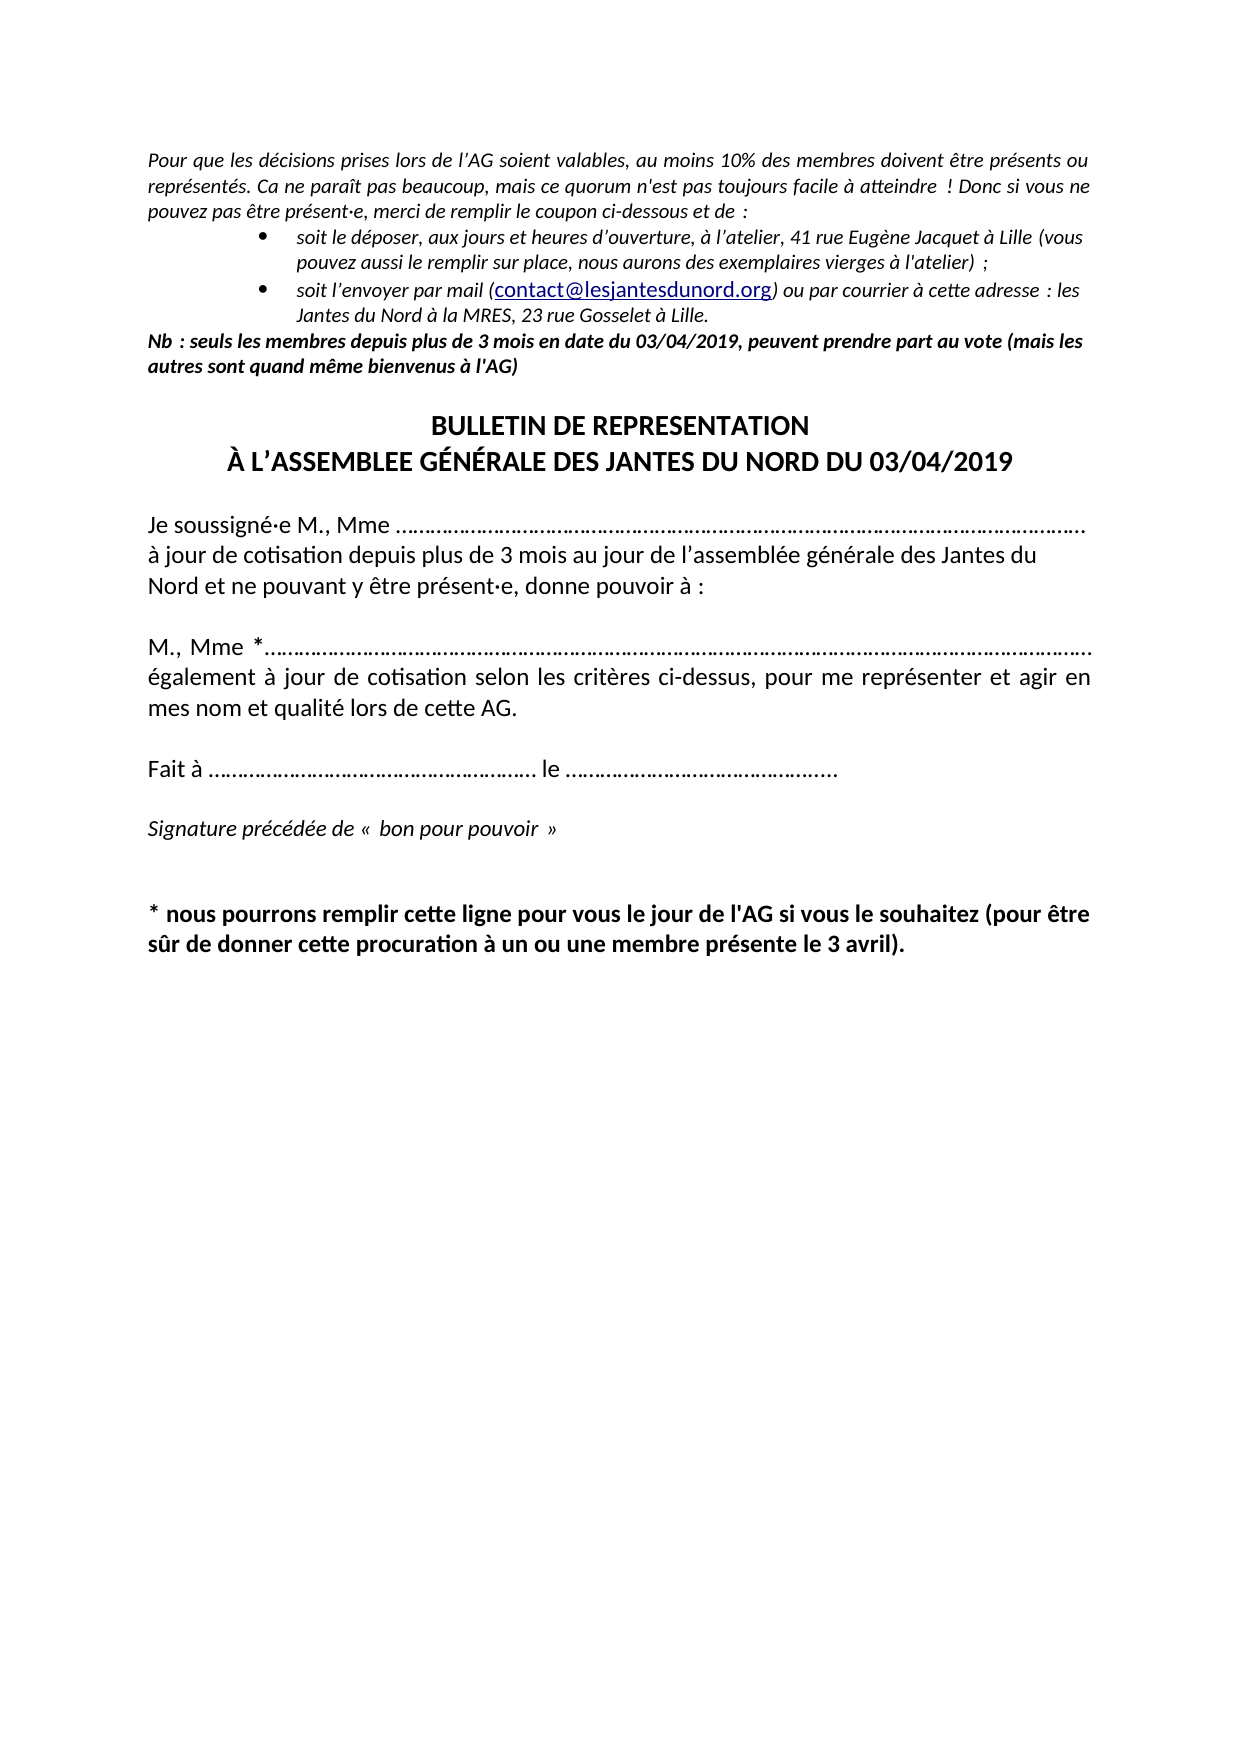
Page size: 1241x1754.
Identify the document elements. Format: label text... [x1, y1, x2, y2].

text Fait à ………………………………………………… le ……………………………………..... [148, 753, 1093, 783]
text Pour que les décisions prises lors de l’AG soient valables, au moins 10% des membres doivent être présents ou représentés. Ca ne paraît pas beaucoup, mais ce quorum n'est pas toujours facile à atteindre ! Donc si vous ne pouvez pas être présent·e, merci de remplir le coupon ci-dessous et de : [148, 148, 1093, 224]
text À L’ASSEMBLEE GÉNÉRALE DES JANTES DU NORD DU 03/04/2019 [148, 443, 1093, 478]
text Nb : seuls les membres depuis plus de 3 mois en date du 03/04/2019, peuvent prendre part au vote (mais les autres sont quand même bienvenus à l'AG) [148, 328, 1093, 379]
list soit l’envoyer par mail (contact@lesjantesdunord.org) ou par courrier à cette adresse : les Jantes du Nord à la MRES, 23 rue Gosselet à Lille. [259, 275, 1093, 328]
text Je soussigné·e M., Mme ………………………………………………………………………………………………………… à jour de cotisation depuis plus de 3 mois au jour de l’assemblée générale des Jantes du Nord et ne pouvant y être présent·e, donne pouvoir à : [148, 509, 1093, 600]
text * nous pourrons remplir cette ligne pour vous le jour de l'AG si vous le souhaitez (pour être sûr de donner cette procuration à un ou une membre présente le 3 avril). [148, 898, 1093, 959]
list soit le déposer, aux jours et heures d’ouverture, à l’atelier, 41 rue Eugène Jacquet à Lille (vous pouvez aussi le remplir sur place, nous aurons des exemplaires vierges à l'atelier) ; [259, 224, 1093, 275]
text M., Mme *……………………………………………………………………………………………………………………………… également à jour de cotisation selon les critères ci-dessus, pour me représenter et agir en mes nom et qualité lors de cette AG. [148, 631, 1093, 722]
text BULLETIN DE REPRESENTATION [148, 407, 1093, 443]
text Signature précédée de « bon pour pouvoir » [148, 814, 1093, 842]
